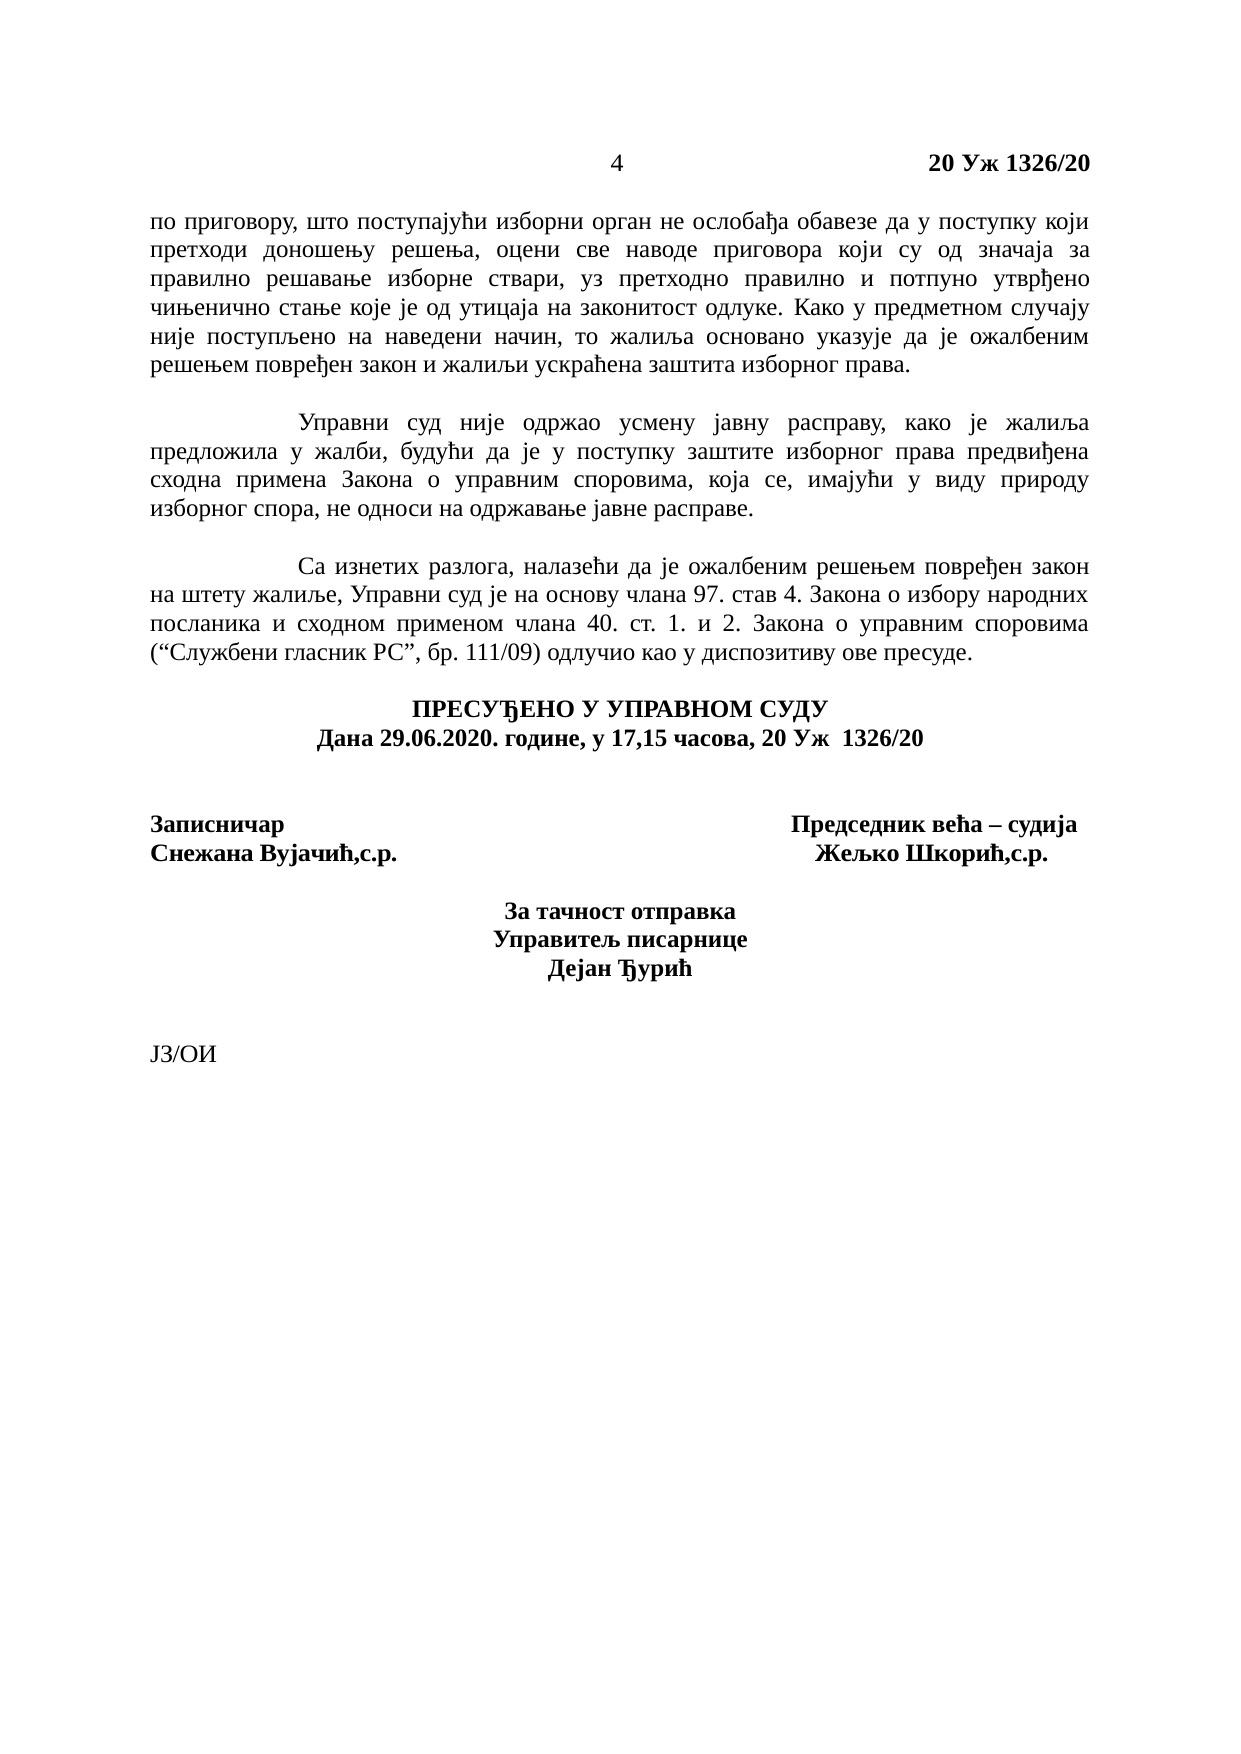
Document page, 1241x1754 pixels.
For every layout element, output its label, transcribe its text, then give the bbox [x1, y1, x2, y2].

text За тачност отправка [150, 896, 1090, 924]
text Дана 29.06.2020. године, у 17,15 часова, 20 Уж 1326/20 [150, 723, 1090, 752]
text ПРЕСУЂЕНО У УПРАВНОМ СУДУ [150, 694, 1090, 723]
text ЈЗ/ОИ [150, 1039, 1090, 1068]
text по приговору, што поступајући изборни орган не ослобађа обавезе да у поступку који претходи доношењу решења, оцени све наводе приговора који су од значаја за правилно решавање изборне ствари, уз претходно правилно и потпуно утврђено чињенично стање које је од утицаја на законитост одлуке. Како у предметном случају није поступљено на наведени начин, то жалиља основано указује да је ожалбеним решењем повређен закон и жалиљи ускраћена заштита изборног права. [150, 206, 1090, 378]
text Са изнетих разлога, налазећи да је ожалбеним решењем повређен закон на штету жалиље, Управни суд је на основу члана 97. став 4. Закона о избору народних посланика и сходном применом члана 40. ст. 1. и 2. Закона о управним споровима (“Службени гласник РС”, бр. 111/09) одлучио као у диспозитиву ове пресуде. [150, 551, 1090, 666]
text Управни суд није одржао усмену јавну расправу, како је жалиља предложила у жалби, будући да је у поступку заштите изборног права предвиђена сходна примена Закона о управним споровима, која се, имајући у виду природу изборног спора, не односи на одржавање јавне расправе. [150, 407, 1090, 522]
text Дејан Ђурић [150, 953, 1090, 982]
text Управитељ писарнице [150, 924, 1090, 953]
text Записничар Председник већа – судија [150, 809, 1090, 838]
text Снежана Вујачић,с.р. Жељко Шкорић,с.р. [150, 838, 1090, 867]
